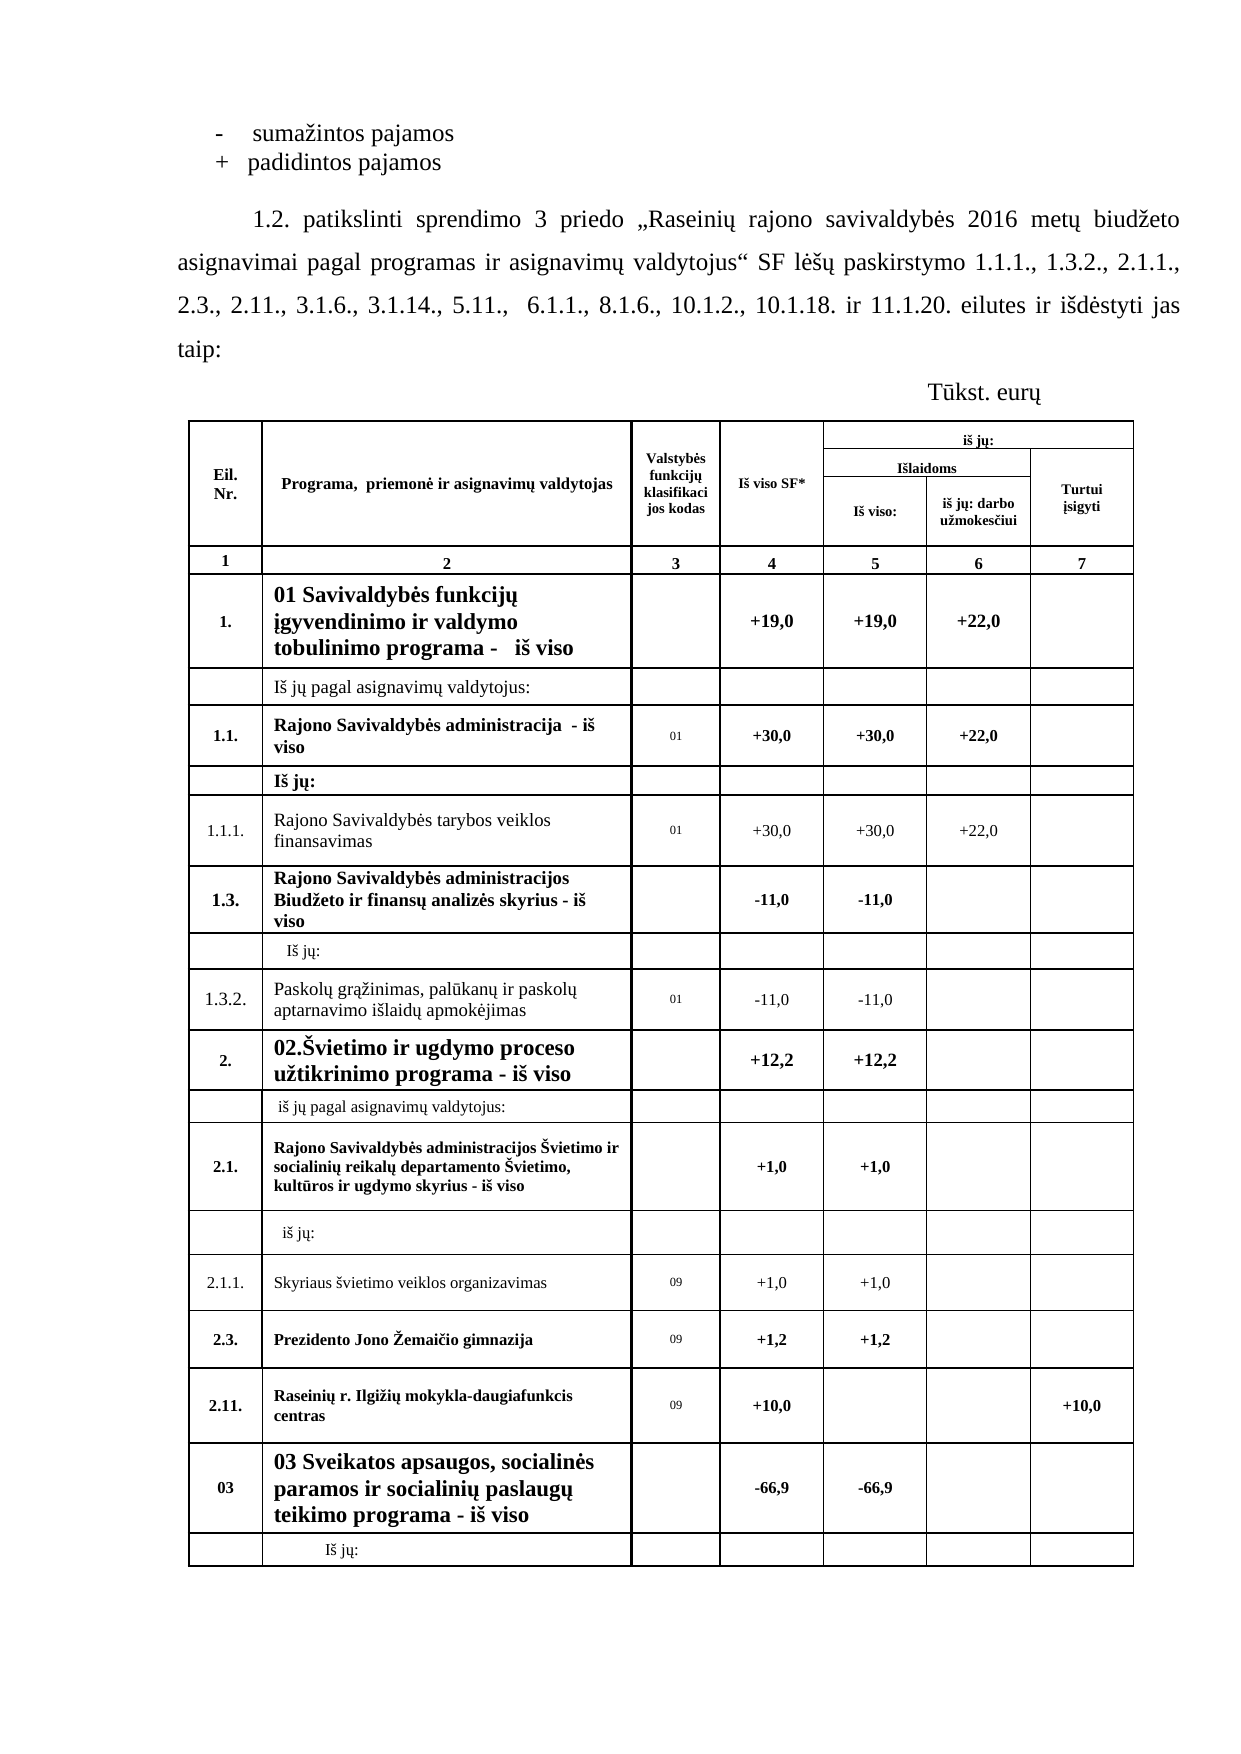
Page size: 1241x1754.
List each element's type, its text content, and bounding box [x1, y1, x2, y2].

table_cell -11,0 [824, 867, 926, 932]
table_cell [824, 1211, 926, 1253]
table_cell [721, 1091, 823, 1122]
table_cell -66,9 [824, 1444, 926, 1532]
text - sumažintos pajamos [215, 118, 1181, 147]
table_cell [824, 669, 926, 704]
table_cell [721, 1534, 823, 1565]
table_cell 2.11. [190, 1369, 262, 1442]
table_cell 02.Švietimo ir ugdymo proceso užtikrinimo programa - iš viso [263, 1031, 630, 1089]
table_cell +30,0 [721, 796, 823, 865]
table_cell 4 [721, 547, 823, 573]
table_cell [1031, 1091, 1133, 1122]
table_cell [190, 767, 262, 793]
table_cell +1,0 [824, 1123, 926, 1210]
table_cell +12,2 [824, 1031, 926, 1089]
table_cell Rajono Savivaldybės administracijos Biudžeto ir finansų analizės skyrius - iš viso [263, 867, 630, 932]
table_cell +10,0 [721, 1369, 823, 1442]
table_cell +12,2 [721, 1031, 823, 1089]
table_cell 2.1.1. [190, 1255, 261, 1310]
table_cell [633, 1211, 719, 1253]
table_cell [721, 669, 823, 704]
table_cell [824, 1369, 926, 1442]
table_cell Rajono Savivaldybės tarybos veiklos finansavimas [263, 796, 630, 865]
table_cell [1031, 1031, 1133, 1089]
table_cell Paskolų grąžinimas, palūkanų ir paskolų aptarnavimo išlaidų apmokėjimas [263, 970, 630, 1028]
table_cell +30,0 [721, 706, 823, 765]
table_cell [1031, 1534, 1133, 1565]
table_cell 1. [190, 575, 262, 667]
table_cell 1.3. [190, 867, 262, 932]
table_cell 7 [1031, 547, 1133, 573]
table_cell 5 [824, 547, 926, 573]
table_cell 01 [633, 970, 719, 1028]
table_cell 1 [190, 547, 261, 573]
table_cell 3 [633, 547, 719, 573]
table_cell 1.1.1. [190, 796, 262, 865]
table_cell [824, 1534, 926, 1565]
table_cell 2. [190, 1031, 262, 1089]
table_cell 09 [633, 1369, 719, 1442]
table_cell [927, 1123, 1030, 1210]
table_cell [1031, 1311, 1133, 1367]
table_cell 2.1. [190, 1123, 261, 1210]
text + padidintos pajamos [177, 147, 1181, 176]
table_cell 2.3. [190, 1311, 261, 1367]
table_cell [927, 1311, 1030, 1367]
table_cell +1,0 [721, 1123, 823, 1210]
table_cell [927, 1534, 1030, 1565]
table_cell iš jų: darbo užmokesčiui [927, 477, 1030, 545]
table_cell -66,9 [721, 1444, 823, 1532]
table_cell -11,0 [721, 867, 823, 932]
table_header iš jų: [824, 422, 1133, 448]
table_header Valstybės funkcijų klasifikacijos kodas [633, 422, 719, 545]
table_cell [633, 1534, 719, 1565]
table_cell 6 [927, 547, 1030, 573]
table_cell Turtui įsigyti [1031, 449, 1133, 545]
table_cell 1.1. [190, 706, 262, 765]
table_cell [633, 1444, 719, 1532]
table_cell Išlaidoms [824, 449, 1030, 476]
table_cell +19,0 [824, 575, 926, 667]
table_cell Raseinių r. Ilgižių mokykla-daugiafunkcis centras [263, 1369, 630, 1442]
table_cell 1.3.2. [190, 970, 262, 1028]
table_cell Iš viso: [824, 477, 926, 545]
table_cell [190, 934, 262, 967]
table_cell [1031, 1123, 1133, 1210]
table_cell [1031, 706, 1133, 765]
table_cell [1031, 934, 1133, 967]
table_cell [1031, 669, 1133, 704]
table_cell Iš jų pagal asignavimų valdytojus: [263, 669, 630, 704]
table_cell +22,0 [927, 575, 1030, 667]
table_cell [927, 867, 1030, 932]
table_cell [927, 970, 1030, 1028]
table_cell [633, 1031, 719, 1089]
table_header Programa, priemonė ir asignavimų valdytojas [263, 422, 630, 545]
table_cell +1,0 [721, 1255, 823, 1310]
table_cell 03 Sveikatos apsaugos, socialinės paramos ir socialinių paslaugų teikimo programa - iš viso [263, 1444, 630, 1532]
table_cell [190, 669, 262, 704]
table_cell 03 [190, 1444, 262, 1532]
table_cell [1031, 767, 1133, 793]
table_cell [633, 669, 719, 704]
table_cell -11,0 [721, 970, 823, 1028]
table_cell [824, 934, 926, 967]
table_cell +30,0 [824, 796, 926, 865]
table_cell [927, 767, 1030, 793]
table_cell 01 Savivaldybės funkcijų įgyvendinimo ir valdymo tobulinimo programa - iš viso [263, 575, 630, 667]
table_cell [633, 767, 719, 793]
table_cell [824, 767, 926, 793]
table_cell +19,0 [721, 575, 823, 667]
table_cell [1031, 867, 1133, 932]
table_cell +10,0 [1031, 1369, 1133, 1442]
table_cell Rajono Savivaldybės administracija - iš viso [263, 706, 630, 765]
table_cell [927, 1091, 1030, 1122]
table_cell [721, 767, 823, 793]
table_cell [721, 934, 823, 967]
table_cell +22,0 [927, 706, 1030, 765]
table_cell [1031, 575, 1133, 667]
table_cell [824, 1091, 926, 1122]
table_cell [633, 1123, 719, 1210]
table_cell +1,2 [721, 1311, 823, 1367]
table_cell [190, 1091, 261, 1122]
table_cell [633, 1091, 719, 1122]
text 1.2. patikslinti sprendimo 3 priedo „Raseinių rajono savivaldybės 2016 metų biudžeto asignavimai pagal programas ir asignavimų valdytojus“ SF lėšų paskirstymo 1.1.1., 1.3.2., 2.1.1., 2.3., 2.11., 3.1.6., 3.1.14., 5.11., 6.1.1., 8.1.6., 10.1.2., 10.1.18. ir 11.1.20. eilutes ir išdėstyti jas taip: [177, 204, 1181, 362]
table_cell iš jų pagal asignavimų valdytojus: [263, 1091, 630, 1122]
table_cell [927, 1211, 1030, 1253]
table_cell [1031, 1255, 1133, 1310]
table_cell Prezidento Jono Žemaičio gimnazija [263, 1311, 630, 1367]
table_header Iš viso SF* [721, 422, 823, 545]
table_cell Skyriaus švietimo veiklos organizavimas [263, 1255, 630, 1310]
table_cell [721, 1211, 823, 1253]
table_cell Rajono Savivaldybės administracijos Švietimo ir socialinių reikalų departamento Švietimo, kultūros ir ugdymo skyrius - iš viso [263, 1123, 630, 1210]
table_cell [927, 669, 1030, 704]
table_cell [1031, 796, 1133, 865]
table_cell Iš jų: [263, 934, 630, 967]
table_cell [633, 934, 719, 967]
table_cell 01 [633, 706, 719, 765]
table_cell 09 [633, 1311, 719, 1367]
table_cell 09 [633, 1255, 719, 1310]
table_cell +30,0 [824, 706, 926, 765]
table_cell [1031, 970, 1133, 1028]
table_cell 01 [633, 796, 719, 865]
table_cell [190, 1534, 262, 1565]
table_header Eil. Nr. [190, 422, 261, 545]
table_cell [1031, 1444, 1133, 1532]
table_cell [927, 1444, 1030, 1532]
table_cell iš jų: [263, 1211, 630, 1253]
table_cell [633, 867, 719, 932]
table_cell [927, 1031, 1030, 1089]
table_cell -11,0 [824, 970, 926, 1028]
table_cell +1,2 [824, 1311, 926, 1367]
table_cell [190, 1211, 261, 1253]
table_cell Iš jų: [263, 1534, 630, 1565]
table_cell 2 [263, 547, 630, 573]
table_cell [927, 1369, 1030, 1442]
table_cell Iš jų: [263, 767, 630, 793]
table_cell +22,0 [927, 796, 1030, 865]
table_cell [927, 1255, 1030, 1310]
table_cell [1031, 1211, 1133, 1253]
text Tūkst. eurų [927, 377, 1181, 406]
table_cell [633, 575, 719, 667]
table_cell [927, 934, 1030, 967]
table_cell +1,0 [824, 1255, 926, 1310]
